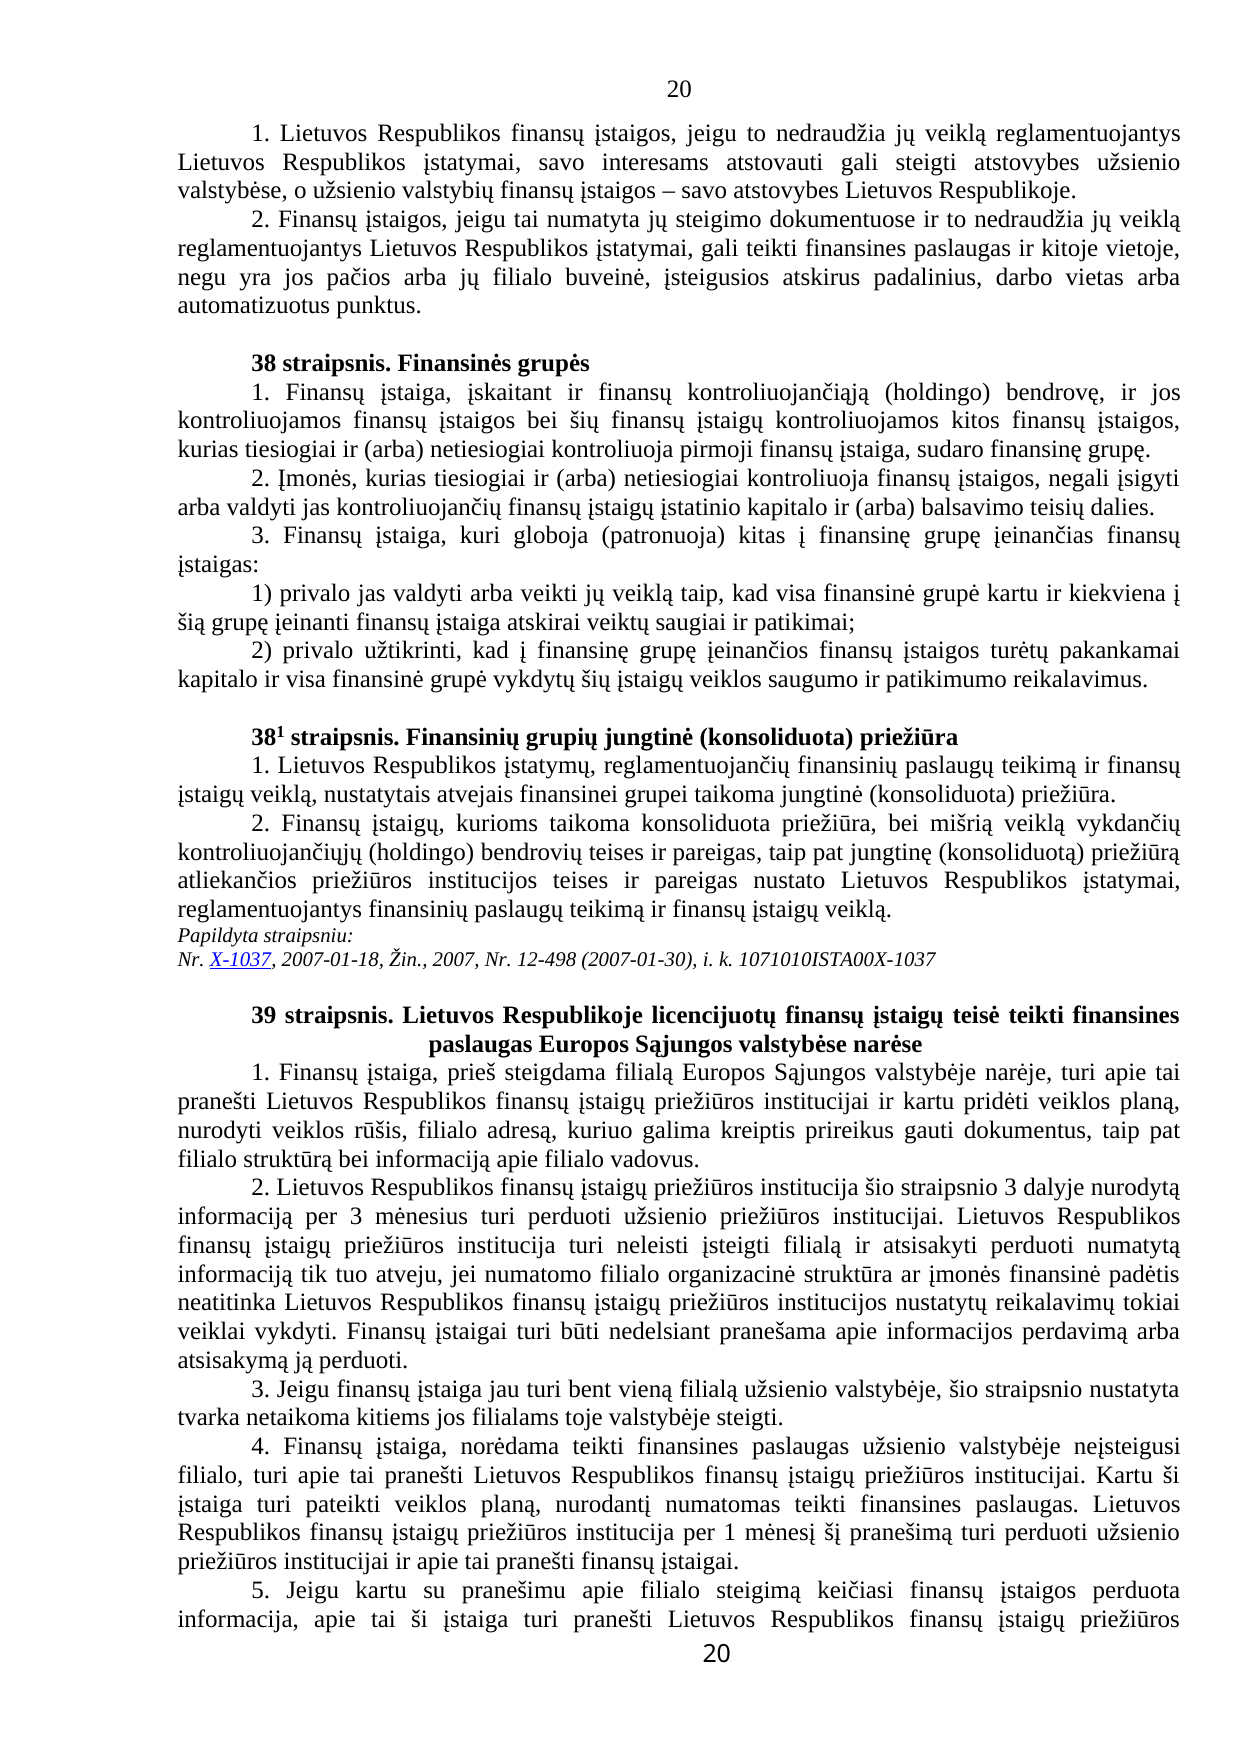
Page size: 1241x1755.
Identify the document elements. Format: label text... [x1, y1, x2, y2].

text 381 straipsnis. Finansinių grupių jungtinė (konsoliduota) priežiūra [177, 722, 1181, 751]
text 2. Įmonės, kurias tiesiogiai ir (arba) netiesiogiai kontroliuoja finansų įstaigos, negali įsigyti arba valdyti jas kontroliuojančių finansų įstaigų įstatinio kapitalo ir (arba) balsavimo teisių dalies. [177, 463, 1181, 521]
text 3. Jeigu finansų įstaiga jau turi bent vieną filialą užsienio valstybėje, šio straipsnio nustatyta tvarka netaikoma kitiems jos filialams toje valstybėje steigti. [177, 1374, 1181, 1431]
text 4. Finansų įstaiga, norėdama teikti finansines paslaugas užsienio valstybėje neįsteigusi filialo, turi apie tai pranešti Lietuvos Respublikos finansų įstaigų priežiūros institucijai. Kartu ši įstaiga turi pateikti veiklos planą, nurodantį numatomas teikti finansines paslaugas. Lietuvos Respublikos finansų įstaigų priežiūros institucija per 1 mėnesį šį pranešimą turi perduoti užsienio priežiūros institucijai ir apie tai pranešti finansų įstaigai. [177, 1431, 1181, 1575]
text 1. Lietuvos Respublikos finansų įstaigos, jeigu to nedraudžia jų veiklą reglamentuojantys Lietuvos Respublikos įstatymai, savo interesams atstovauti gali steigti atstovybes užsienio valstybėse, o užsienio valstybių finansų įstaigos – savo atstovybes Lietuvos Respublikoje. [177, 118, 1181, 204]
text 2. Lietuvos Respublikos finansų įstaigų priežiūros institucija šio straipsnio 3 dalyje nurodytą informaciją per 3 mėnesius turi perduoti užsienio priežiūros institucijai. Lietuvos Respublikos finansų įstaigų priežiūros institucija turi neleisti įsteigti filialą ir atsisakyti perduoti numatytą informaciją tik tuo atveju, jei numatomo filialo organizacinė struktūra ar įmonės finansinė padėtis neatitinka Lietuvos Respublikos finansų įstaigų priežiūros institucijos nustatytų reikalavimų tokiai veiklai vykdyti. Finansų įstaigai turi būti nedelsiant pranešama apie informacijos perdavimą arba atsisakymą ją perduoti. [177, 1172, 1181, 1374]
text 3. Finansų įstaiga, kuri globoja (patronuoja) kitas į finansinę grupę įeinančias finansų įstaigas: [177, 521, 1181, 578]
text 2) privalo užtikrinti, kad į finansinę grupę įeinančios finansų įstaigos turėtų pakankamai kapitalo ir visa finansinė grupė vykdytų šių įstaigų veiklos saugumo ir patikimumo reikalavimus. [177, 636, 1181, 693]
text 1. Lietuvos Respublikos įstatymų, reglamentuojančių finansinių paslaugų teikimą ir finansų įstaigų veiklą, nustatytais atvejais finansinei grupei taikoma jungtinė (konsoliduota) priežiūra. [177, 751, 1181, 808]
text 1. Finansų įstaiga, prieš steigdama filialą Europos Sąjungos valstybėje narėje, turi apie tai pranešti Lietuvos Respublikos finansų įstaigų priežiūros institucijai ir kartu pridėti veiklos planą, nurodyti veiklos rūšis, filialo adresą, kuriuo galima kreiptis prireikus gauti dokumentus, taip pat filialo struktūrą bei informaciją apie filialo vadovus. [177, 1057, 1181, 1172]
text 5. Jeigu kartu su pranešimu apie filialo steigimą keičiasi finansų įstaigos perduota informacija, apie tai ši įstaiga turi pranešti Lietuvos Respublikos finansų įstaigų priežiūros [177, 1575, 1181, 1632]
text 1) privalo jas valdyti arba veikti jų veiklą taip, kad visa finansinė grupė kartu ir kiekviena į šią grupę įeinanti finansų įstaiga atskirai veiktų saugiai ir patikimai; [177, 578, 1181, 636]
text Papildyta straipsniu: [177, 923, 1181, 947]
text 2. Finansų įstaigų, kurioms taikoma konsoliduota priežiūra, bei mišrią veiklą vykdančių kontroliuojančiųjų (holdingo) bendrovių teises ir pareigas, taip pat jungtinę (konsoliduotą) priežiūrą atliekančios priežiūros institucijos teises ir pareigas nustato Lietuvos Respublikos įstatymai, reglamentuojantys finansinių paslaugų teikimą ir finansų įstaigų veiklą. [177, 808, 1181, 923]
text 38 straipsnis. Finansinės grupės [177, 348, 1181, 377]
text 39 straipsnis. Lietuvos Respublikoje licencijuotų finansų įstaigų teisė teikti finansines paslaugas Europos Sąjungos valstybėse narėse [251, 1000, 1181, 1057]
text 2. Finansų įstaigos, jeigu tai numatyta jų steigimo dokumentuose ir to nedraudžia jų veiklą reglamentuojantys Lietuvos Respublikos įstatymai, gali teikti finansines paslaugas ir kitoje vietoje, negu yra jos pačios arba jų filialo buveinė, įsteigusios atskirus padalinius, darbo vietas arba automatizuotus punktus. [177, 204, 1181, 319]
text Nr. X-1037, 2007-01-18, Žin., 2007, Nr. 12-498 (2007-01-30), i. k. 1071010ISTA00X-1037 [177, 947, 1181, 971]
text 1. Finansų įstaiga, įskaitant ir finansų kontroliuojančiąją (holdingo) bendrovę, ir jos kontroliuojamos finansų įstaigos bei šių finansų įstaigų kontroliuojamos kitos finansų įstaigos, kurias tiesiogiai ir (arba) netiesiogiai kontroliuoja pirmoji finansų įstaiga, sudaro finansinę grupę. [177, 377, 1181, 463]
